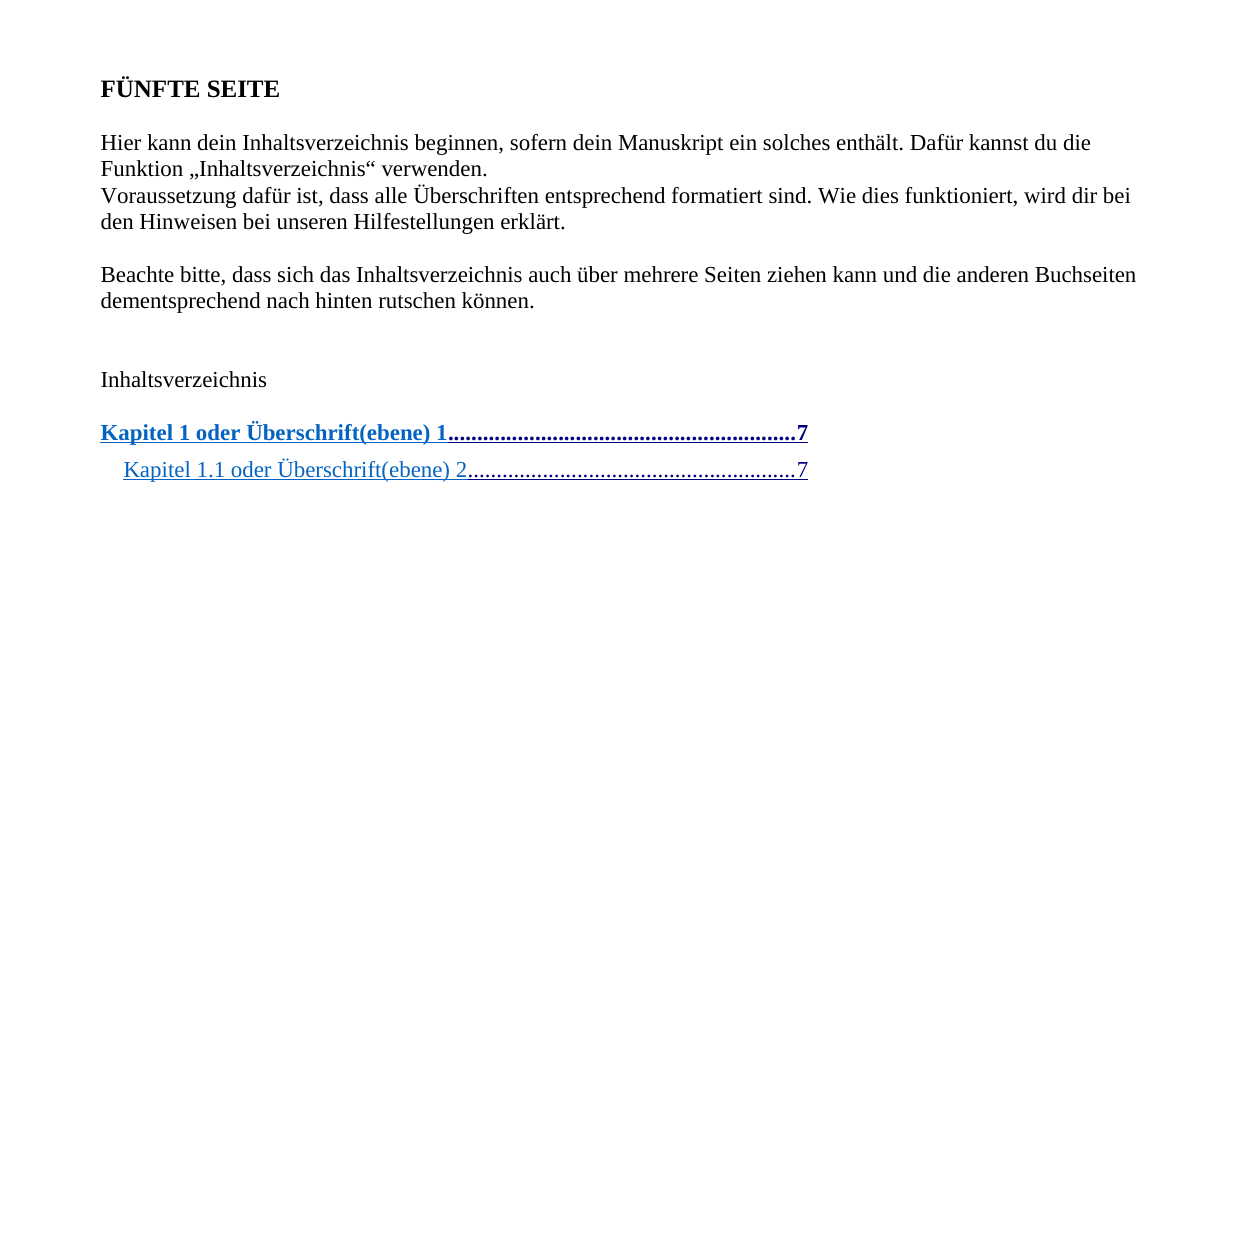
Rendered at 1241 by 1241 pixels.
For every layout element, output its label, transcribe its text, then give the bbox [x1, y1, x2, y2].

text Hier kann dein Inhaltsverzeichnis beginnen, sofern dein Manuskript ein solches enthält. Dafür kannst du die Funktion „Inhaltsverzeichnis“ verwenden. [100, 129, 1152, 182]
text Beachte bitte, dass sich das Inhaltsverzeichnis auch über mehrere Seiten ziehen kann und die anderen Buchseiten dementsprechend nach hinten rutschen können. [100, 261, 1152, 313]
text Voraussetzung dafür ist, dass alle Überschriften entsprechend formatiert sind. Wie dies funktioniert, wird dir bei den Hinweisen bei unseren Hilfestellungen erklärt. [100, 182, 1152, 234]
text Kapitel 1.1 oder Überschrift(ebene) 2 7 [123, 456, 1152, 482]
text Kapitel 1 oder Überschrift(ebene) 1 7 [100, 419, 1152, 445]
text FÜNFTE SEITE [100, 74, 1152, 103]
text Inhaltsverzeichnis [100, 366, 1152, 392]
